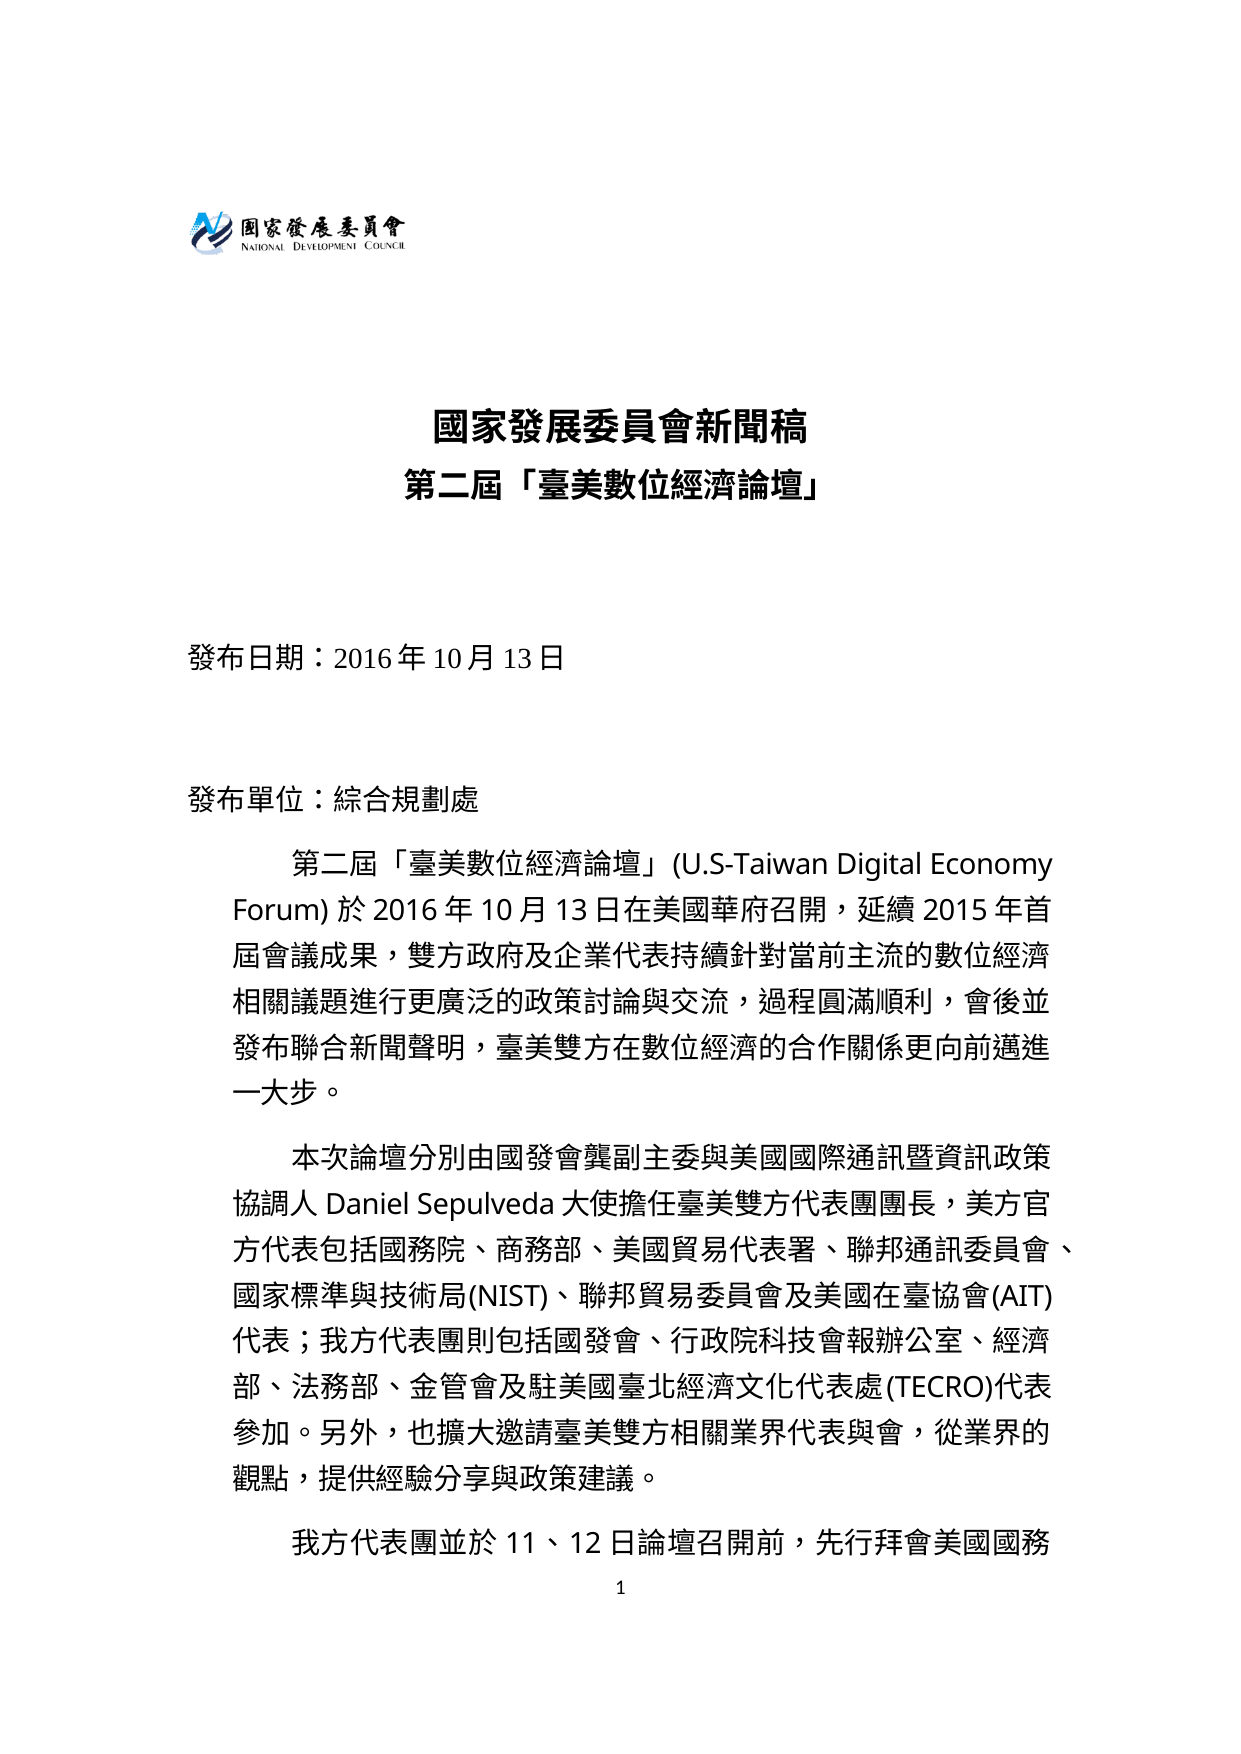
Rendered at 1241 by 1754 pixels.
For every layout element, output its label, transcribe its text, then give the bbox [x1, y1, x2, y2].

text 發布單位：綜合規劃處 [187, 668, 1044, 810]
picture [187, 210, 408, 255]
text 本次論壇分別由國發會龔副主委與美國國際通訊暨資訊政策協調人Daniel Sepulveda大使擔任臺美雙方代表團團長，美方官方代表包括國務院、商務部、美國貿易代表署、聯邦通訊委員會、國家標準與技術局(NIST)、聯邦貿易委員會及美國在臺協會(AIT)代表；我方代表團則包括國發會、行政院科技會報辦公室、經濟部、法務部、金管會及駐美國臺北經濟文化代表處(TECRO)代表參加。另外，也擴大邀請臺美雙方相關業界代表與會，從業界的觀點，提供經驗分享與政策建議。 [232, 1132, 1053, 1498]
text 第二屆「臺美數位經濟論壇」 [187, 455, 1053, 507]
text 國家發展委員會新聞稿 [187, 294, 1053, 436]
text 第二屆「臺美數位經濟論壇」(U.S-Taiwan Digital Economy Forum) 於2016年10月13日在美國華府召開，延續2015年首屆會議成果，雙方政府及企業代表持續針對當前主流的數位經濟相關議題進行更廣泛的政策討論與交流，過程圓滿順利，會後並發布聯合新聞聲明，臺美雙方在數位經濟的合作關係更向前邁進一大步。 [232, 838, 1053, 1113]
text 發布日期：2016年10月13日 [187, 526, 1044, 668]
text 我方代表團並於11、12日論壇召開前，先行拜會美國國務 [232, 1517, 1053, 1563]
